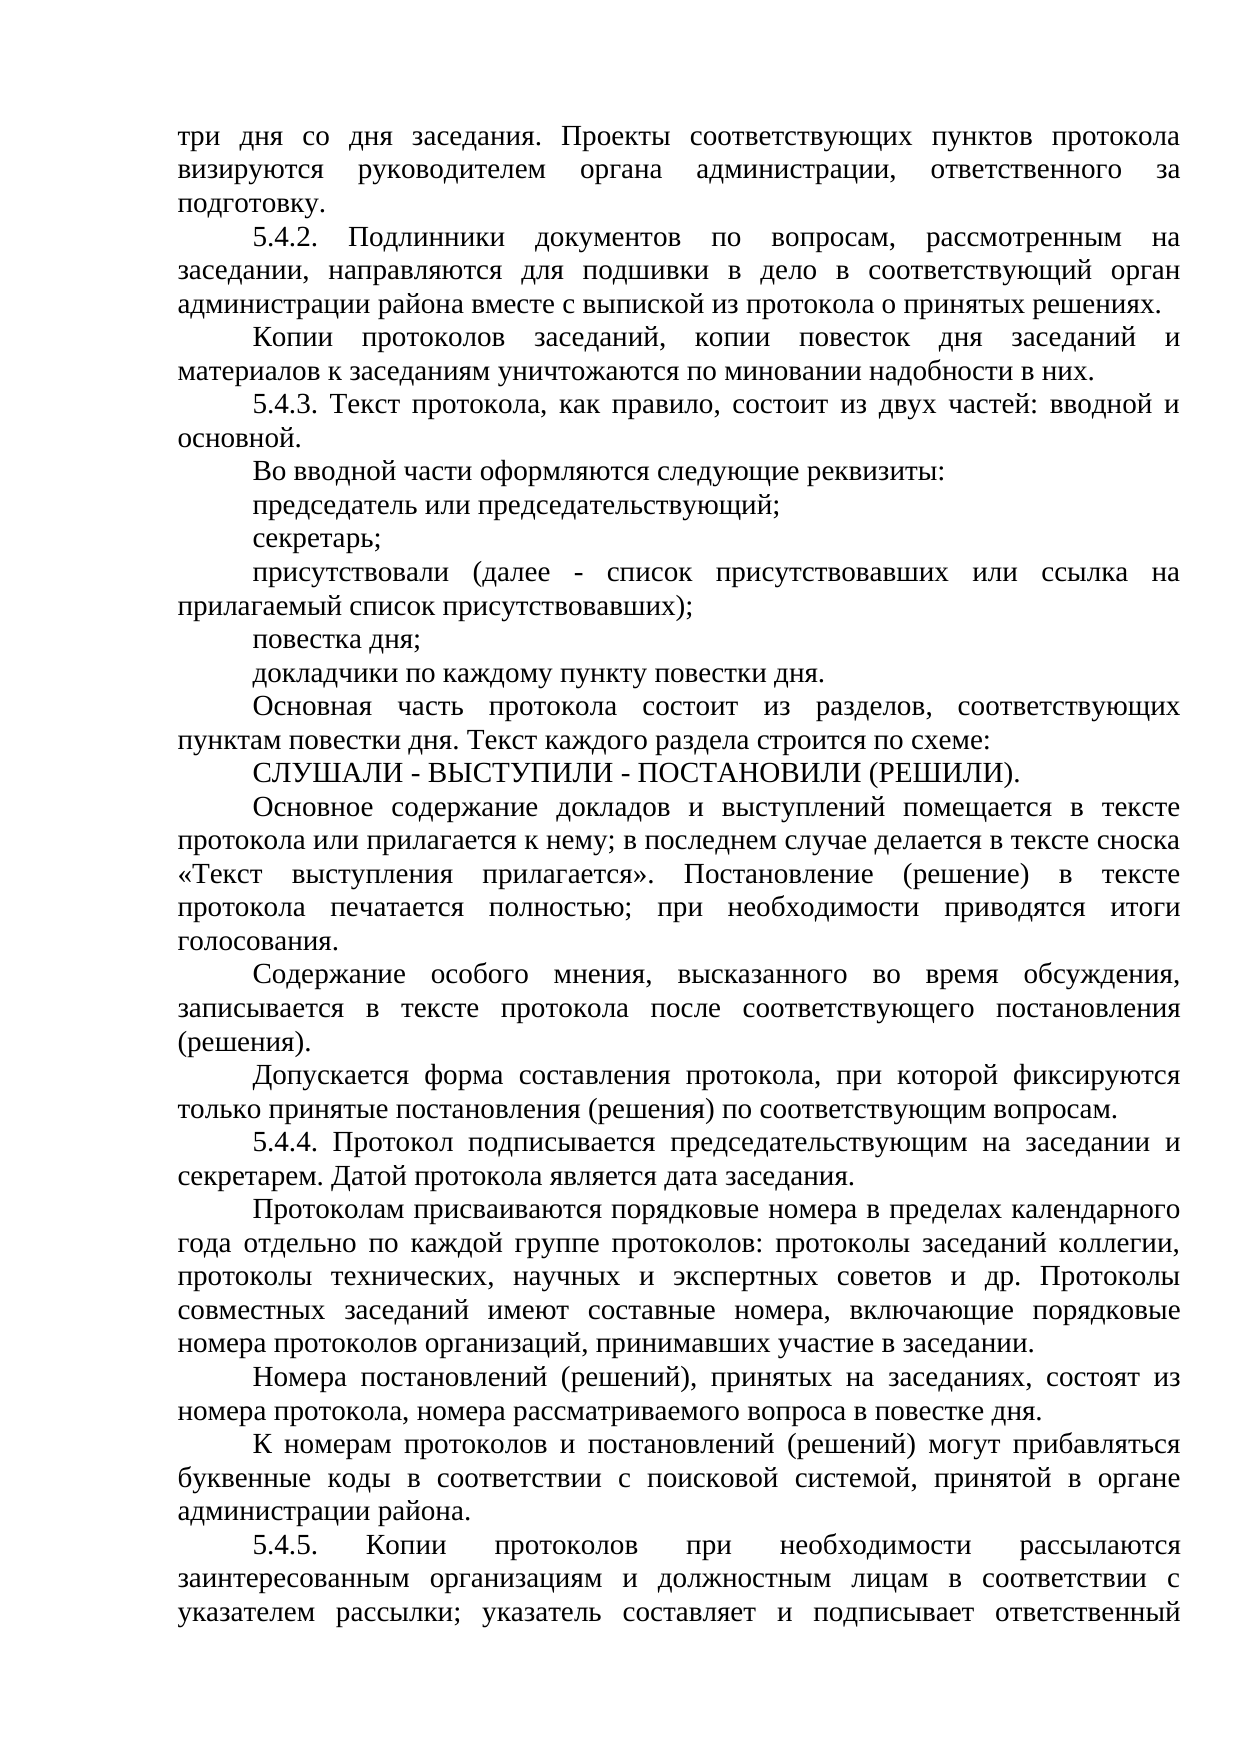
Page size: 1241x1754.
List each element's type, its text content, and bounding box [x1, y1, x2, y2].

text докладчики по каждому пункту повестки дня. [177, 655, 1181, 688]
text 5.4.5. Копии протоколов при необходимости рассылаются заинтересованным организациям и должностным лицам в соответствии с указателем рассылки; указатель составляет и подписывает ответственный [177, 1527, 1181, 1627]
text Основное содержание докладов и выступлений помещается в тексте протокола или прилагается к нему; в последнем случае делается в тексте сноска «Текст выступления прилагается». Постановление (решение) в тексте протокола печатается полностью; при необходимости приводятся итоги голосования. [177, 789, 1181, 957]
text Во вводной части оформляются следующие реквизиты: [177, 453, 1181, 487]
text повестка дня; [177, 621, 1181, 655]
text Допускается форма составления протокола, при которой фиксируются только принятые постановления (решения) по соответствующим вопросам. [177, 1057, 1181, 1124]
text СЛУШАЛИ - ВЫСТУПИЛИ - ПОСТАНОВИЛИ (РЕШИЛИ). [177, 755, 1181, 789]
text Протоколам присваиваются порядковые номера в пределах календарного года отдельно по каждой группе протоколов: протоколы заседаний коллегии, протоколы технических, научных и экспертных советов и др. Протоколы совместных заседаний имеют составные номера, включающие порядковые номера протоколов организаций, принимавших участие в заседании. [177, 1191, 1181, 1359]
text Содержание особого мнения, высказанного во время обсуждения, записывается в тексте протокола после соответствующего постановления (решения). [177, 957, 1181, 1057]
text Основная часть протокола состоит из разделов, соответствующих пунктам повестки дня. Текст каждого раздела строится по схеме: [177, 688, 1181, 755]
text три дня со дня заседания. Проекты соответствующих пунктов протокола визируются руководителем органа администрации, ответственного за подготовку. [177, 118, 1181, 219]
text присутствовали (далее - список присутствовавших или ссылка на прилагаемый список присутствовавших); [177, 554, 1181, 621]
text К номерам протоколов и постановлений (решений) могут прибавляться буквенные коды в соответствии с поисковой системой, принятой в органе администрации района. [177, 1426, 1181, 1527]
text секретарь; [177, 521, 1181, 554]
text Номера постановлений (решений), принятых на заседаниях, состоят из номера протокола, номера рассматриваемого вопроса в повестке дня. [177, 1359, 1181, 1426]
text 5.4.3. Текст протокола, как правило, состоит из двух частей: вводной и основной. [177, 386, 1181, 453]
text председатель или председательствующий; [177, 487, 1181, 521]
text 5.4.4. Протокол подписывается председательствующим на заседании и секретарем. Датой протокола является дата заседания. [177, 1124, 1181, 1191]
text Копии протоколов заседаний, копии повесток дня заседаний и материалов к заседаниям уничтожаются по миновании надобности в них. [177, 319, 1181, 386]
text 5.4.2. Подлинники документов по вопросам, рассмотренным на заседании, направляются для подшивки в дело в соответствующий орган администрации района вместе с выпиской из протокола о принятых решениях. [177, 219, 1181, 319]
